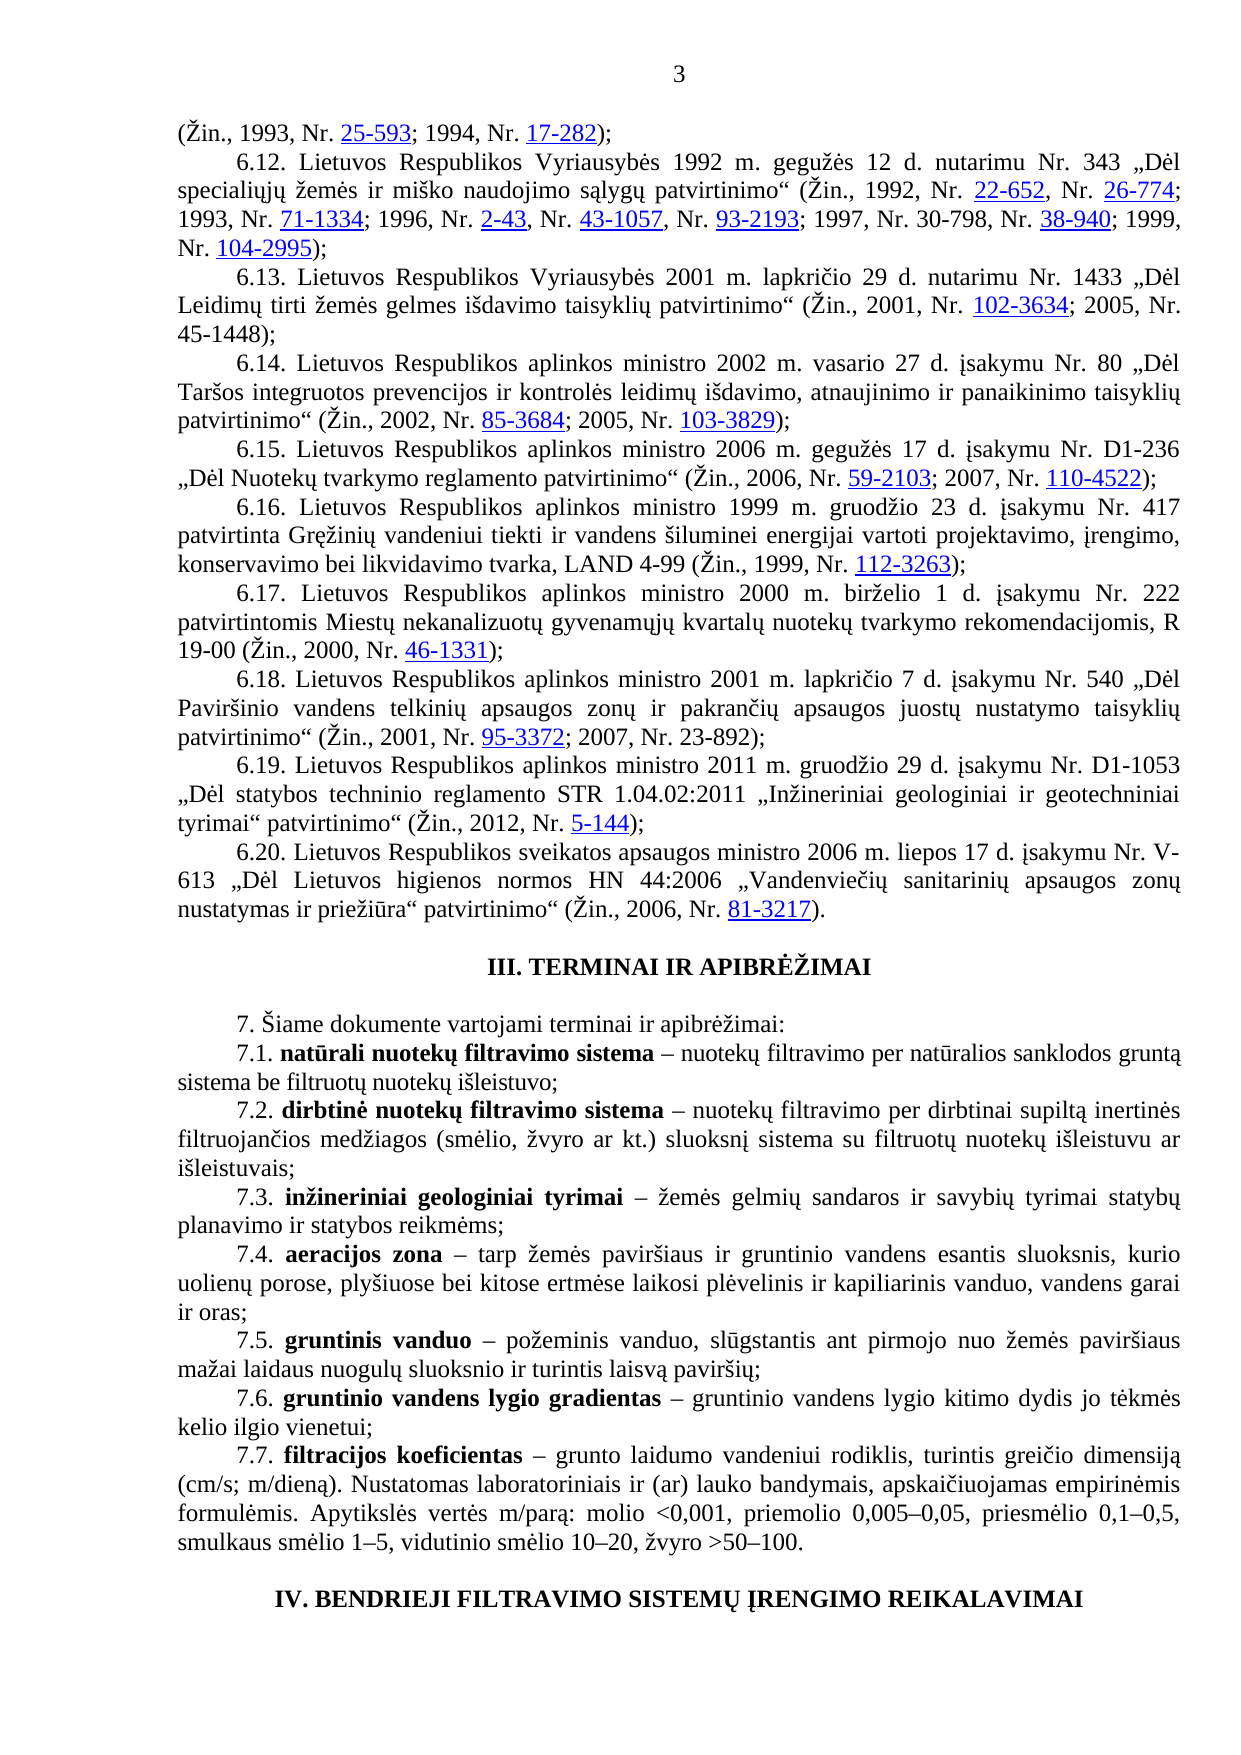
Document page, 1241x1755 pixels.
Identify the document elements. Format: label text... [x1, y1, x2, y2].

text 6.17. Lietuvos Respublikos aplinkos ministro 2000 m. birželio 1 d. įsakymu Nr. 222 patvirtintomis Miestų nekanalizuotų gyvenamųjų kvartalų nuotekų tvarkymo rekomendacijomis, R 19-00 (Žin., 2000, Nr. 46-1331); [177, 578, 1181, 664]
text III. TERMINAI IR APIBRĖŽIMAI [177, 952, 1181, 981]
text 6.16. Lietuvos Respublikos aplinkos ministro 1999 m. gruodžio 23 d. įsakymu Nr. 417 patvirtinta Gręžinių vandeniui tiekti ir vandens šiluminei energijai vartoti projektavimo, įrengimo, konservavimo bei likvidavimo tvarka, LAND 4-99 (Žin., 1999, Nr. 112-3263); [177, 492, 1181, 578]
text 6.18. Lietuvos Respublikos aplinkos ministro 2001 m. lapkričio 7 d. įsakymu Nr. 540 „Dėl paviršinio vandens telkinių apsaugos zonų ir pakrančių apsaugos juostų nustatymo taisyklių patvirtinimo“ (Žin., 2001, Nr. 95-3372; 2007, Nr. 23-892); [177, 664, 1181, 751]
text 6.19. Lietuvos Respublikos aplinkos ministro 2011 m. gruodžio 29 d. įsakymu Nr. D1-1053 „Dėl statybos techninio reglamento STR 1.04.02:2011 „Inžineriniai geologiniai ir geotechniniai tyrimai“ patvirtinimo“ (Žin., 2012, Nr. 5-144); [177, 751, 1181, 837]
text 7.1. natūrali nuotekų filtravimo sistema – nuotekų filtravimo per natūralios sanklodos gruntą sistema be filtruotų nuotekų išleistuvo; [177, 1038, 1181, 1096]
text 7.3. inžineriniai geologiniai tyrimai – žemės gelmių sandaros ir savybių tyrimai statybų planavimo ir statybos reikmėms; [177, 1182, 1181, 1239]
text 6.20. Lietuvos Respublikos sveikatos apsaugos ministro 2006 m. liepos 17 d. įsakymu Nr. V-613 „Dėl Lietuvos higienos normos HN 44:2006 „Vandenviečių sanitarinių apsaugos zonų nustatymas ir priežiūra“ patvirtinimo“ (Žin., 2006, Nr. 81-3217). [177, 837, 1181, 923]
text (Žin., 1993, Nr. 25-593; 1994, Nr. 17-282); [177, 118, 1181, 147]
text 7.5. gruntinis vanduo – požeminis vanduo, slūgstantis ant pirmojo nuo žemės paviršiaus mažai laidaus nuogulų sluoksnio ir turintis laisvą paviršių; [177, 1326, 1181, 1383]
text 7. Šiame dokumente vartojami terminai ir apibrėžimai: [177, 1009, 1181, 1038]
text 6.14. Lietuvos Respublikos aplinkos ministro 2002 m. vasario 27 d. įsakymu Nr. 80 „Dėl Taršos integruotos prevencijos ir kontrolės leidimų išdavimo, atnaujinimo ir panaikinimo taisyklių patvirtinimo“ (Žin., 2002, Nr. 85-3684; 2005, Nr. 103-3829); [177, 348, 1181, 434]
text IV. BENDRIEJI FILTRAVIMO SISTEMŲ įrengimo REIKALAVIMAI [177, 1584, 1181, 1613]
text 7.2. dirbtinė nuotekų filtravimo sistema – nuotekų filtravimo per dirbtinai supiltą inertinės filtruojančios medžiagos (smėlio, žvyro ar kt.) sluoksnį sistema su filtruotų nuotekų išleistuvu ar išleistuvais; [177, 1096, 1181, 1182]
text 6.15. Lietuvos Respublikos aplinkos ministro 2006 m. gegužės 17 d. įsakymu Nr. D1-236 „Dėl Nuotekų tvarkymo reglamento patvirtinimo“ (Žin., 2006, Nr. 59-2103; 2007, Nr. 110-4522); [177, 434, 1181, 492]
text 7.7. filtracijos koeficientas – grunto laidumo vandeniui rodiklis, turintis greičio dimensiją (cm/s; m/dieną). Nustatomas laboratoriniais ir (ar) lauko bandymais, apskaičiuojamas empirinėmis formulėmis. Apytikslės vertės m/parą: molio <0,001, priemolio 0,005–0,05, priesmėlio 0,1–0,5, smulkaus smėlio 1–5, vidutinio smėlio 10–20, žvyro >50–100. [177, 1441, 1181, 1556]
text 7.6. gruntinio vandens lygio gradientas – gruntinio vandens lygio kitimo dydis jo tėkmės kelio ilgio vienetui; [177, 1383, 1181, 1441]
text 6.12. Lietuvos Respublikos Vyriausybės 1992 m. gegužės 12 d. nutarimu Nr. 343 „Dėl specialiųjų žemės ir miško naudojimo sąlygų patvirtinimo“ (Žin., 1992, Nr. 22-652, Nr. 26-774; 1993, Nr. 71-1334; 1996, Nr. 2-43, Nr. 43-1057, Nr. 93-2193; 1997, Nr. 30-798, Nr. 38-940; 1999, Nr. 104-2995); [177, 147, 1181, 262]
text 7.4. aeracijos zona – tarp žemės paviršiaus ir gruntinio vandens esantis sluoksnis, kurio uolienų porose, plyšiuose bei kitose ertmėse laikosi plėvelinis ir kapiliarinis vanduo, vandens garai ir oras; [177, 1239, 1181, 1326]
text 6.13. Lietuvos Respublikos Vyriausybės 2001 m. lapkričio 29 d. nutarimu Nr. 1433 „Dėl Leidimų tirti žemės gelmes išdavimo taisyklių patvirtinimo“ (Žin., 2001, Nr. 102-3634; 2005, Nr. 45-1448); [177, 262, 1181, 348]
